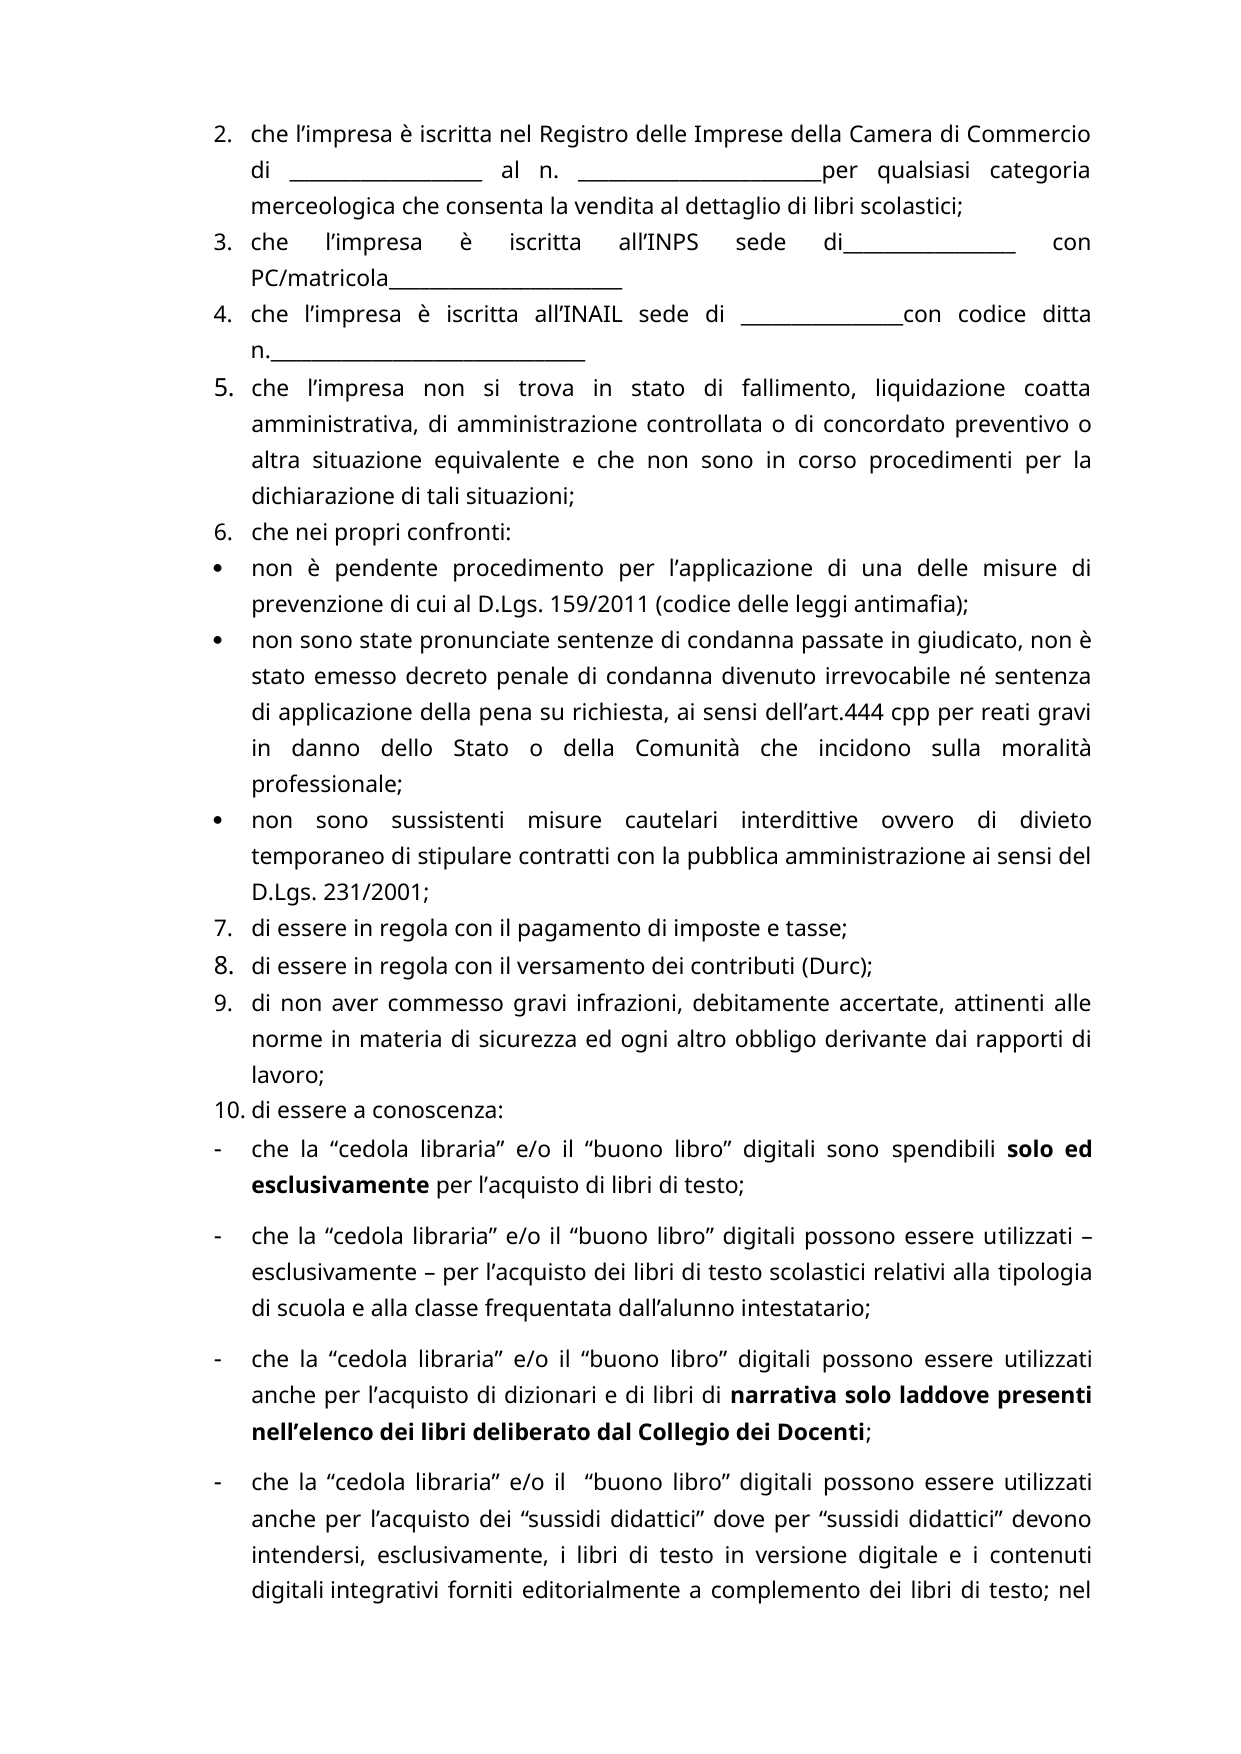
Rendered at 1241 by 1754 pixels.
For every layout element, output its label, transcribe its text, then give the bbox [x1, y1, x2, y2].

list che nei propri confronti: [213, 516, 1093, 547]
list di essere a conoscenza: [213, 1094, 1093, 1126]
list di essere in regola con il pagamento di imposte e tasse; [213, 912, 1093, 943]
list non sono state pronunciate sentenze di condanna passate in giudicato, non è stato emesso decreto penale di condanna divenuto irrevocabile né sentenza di applicazione della pena su richiesta, ai sensi dell’art.444 cpp per reati gravi in danno dello Stato o della Comunità che incidono sulla moralità professionale; [213, 624, 1093, 799]
list che la “cedola libraria” e/o il “buono libro” digitali possono essere utilizzati – esclusivamente – per l’acquisto dei libri di testo scolastici relativi alla tipologia di scuola e alla classe frequentata dall’alunno intestatario; [213, 1218, 1093, 1323]
list che la “cedola libraria” e/o il “buono libro” digitali possono essere utilizzati anche per l’acquisto di dizionari e di libri di narrativa solo laddove presenti nell’elenco dei libri deliberato dal Collegio dei Docenti; [213, 1341, 1093, 1447]
list che l’impresa non si trova in stato di fallimento, liquidazione coatta amministrativa, di amministrazione controllata o di concordato preventivo o altra situazione equivalente e che non sono in corso procedimenti per la dichiarazione di tali situazioni; [213, 370, 1093, 512]
list che l’impresa è iscritta all’INAIL sede di ________________con codice ditta n._______________________________ [213, 298, 1093, 365]
list non è pendente procedimento per l’applicazione di una delle misure di prevenzione di cui al D.Lgs. 159/2011 (codice delle leggi antimafia); [213, 552, 1093, 619]
list che l’impresa è iscritta all’INPS sede di_________________ con PC/matricola_______________________ [213, 226, 1093, 293]
list di non aver commesso gravi infrazioni, debitamente accertate, attinenti alle norme in materia di sicurezza ed ogni altro obbligo derivante dai rapporti di lavoro; [213, 987, 1093, 1090]
list di essere in regola con il versamento dei contributi (Durc); [213, 947, 1093, 982]
list che la “cedola libraria” e/o il “buono libro” digitali possono essere utilizzati anche per l’acquisto dei “sussidi didattici” dove per “sussidi didattici” devono intendersi, esclusivamente, i libri di testo in versione digitale e i contenuti digitali integrativi forniti editorialmente a complemento dei libri di testo; nel [213, 1464, 1093, 1606]
list che la “cedola libraria” e/o il “buono libro” digitali sono spendibili solo ed esclusivamente per l’acquisto di libri di testo; [213, 1130, 1093, 1200]
list non sono sussistenti misure cautelari interdittive ovvero di divieto temporaneo di stipulare contratti con la pubblica amministrazione ai sensi del D.Lgs. 231/2001; [213, 804, 1093, 907]
list che l’impresa è iscritta nel Registro delle Imprese della Camera di Commercio di ___________________ al n. ________________________per qualsiasi categoria merceologica che consenta la vendita al dettaglio di libri scolastici; [213, 118, 1093, 221]
